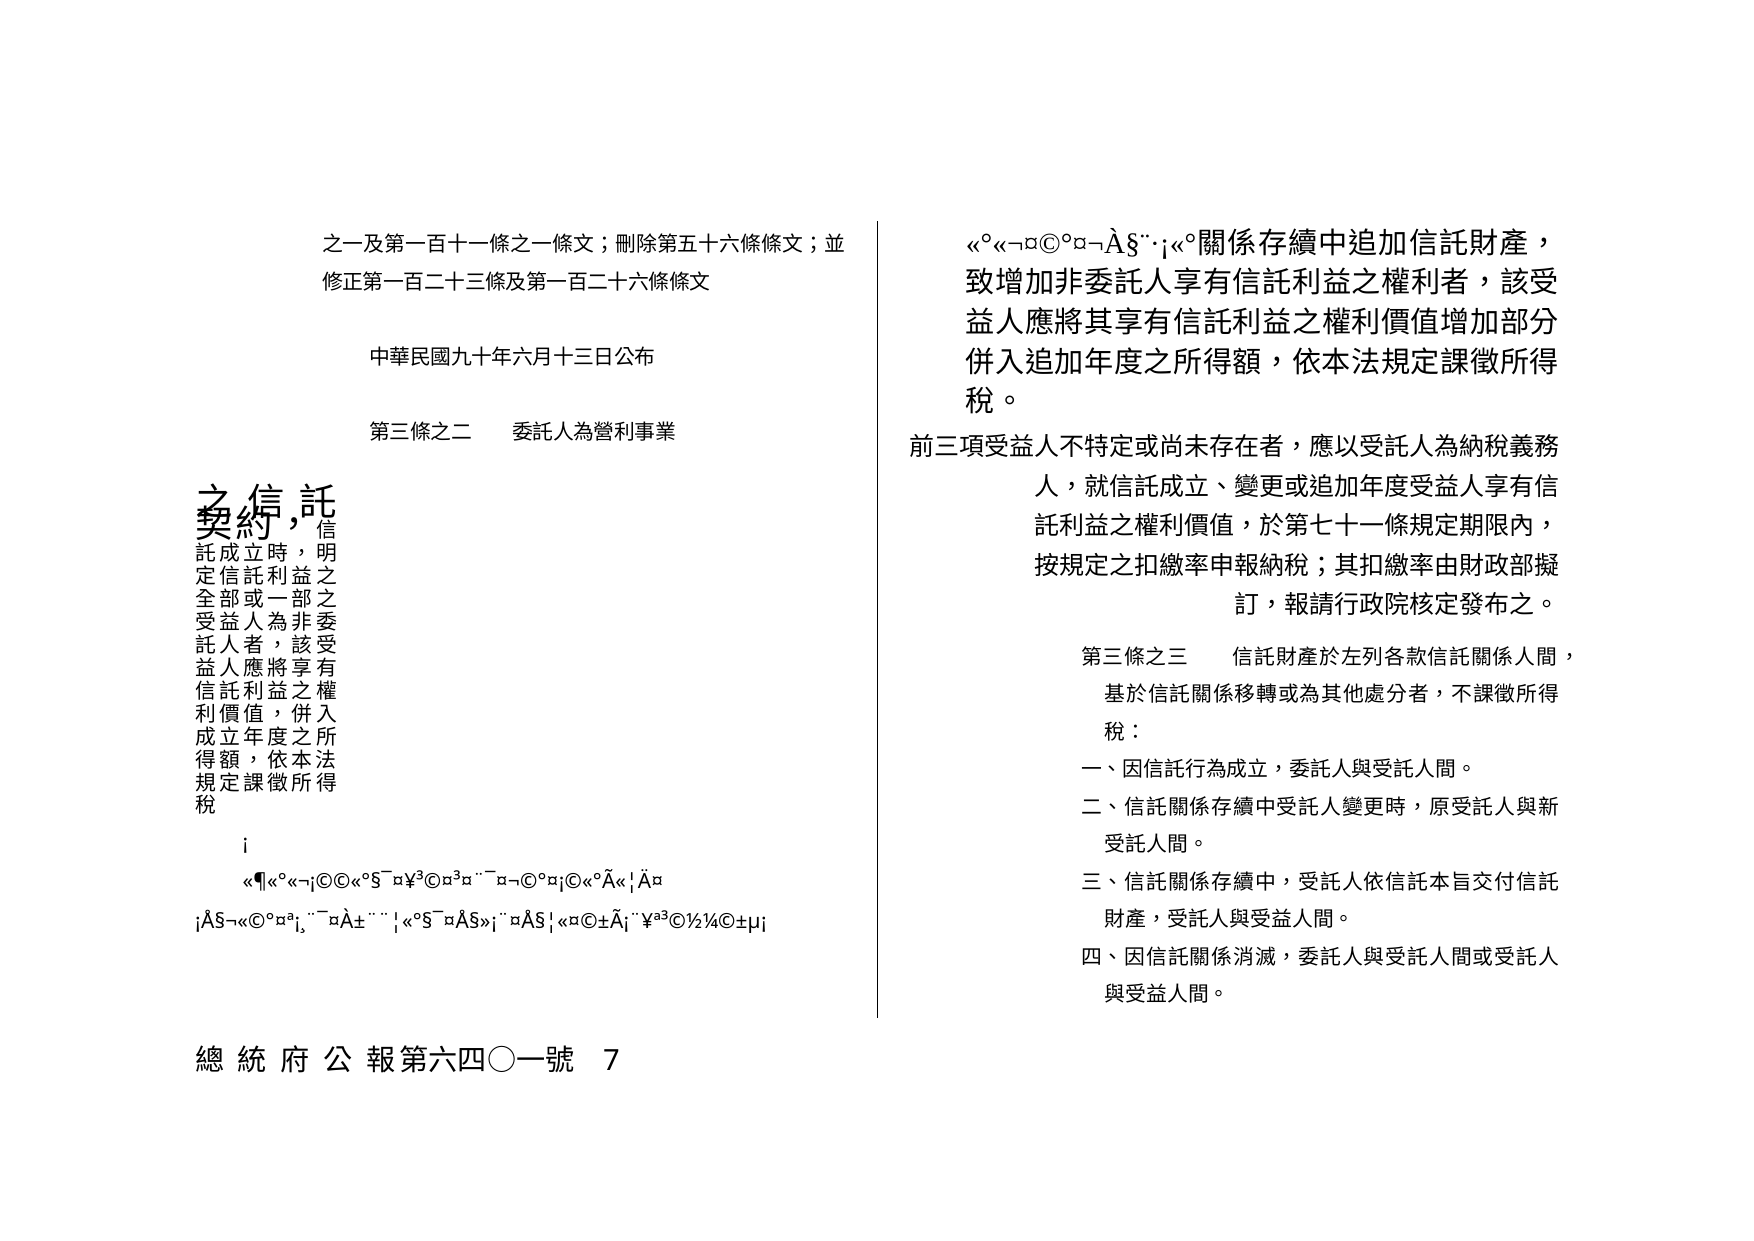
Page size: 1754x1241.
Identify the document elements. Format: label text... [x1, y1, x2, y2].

text 中華民國九十年六月十三日公布 [322, 334, 847, 372]
text 第三條之三 信託財產於左列各款信託關係人間，基於信託關係移轉或為其他處分者，不課徵所得稅： [1081, 634, 1559, 747]
text ¡ [195, 817, 847, 857]
text 所得稅法增訂第三條之二至第三條之四、第四條之三、第六條之一、第六條之二、第八十九條之一、第九十二條之一及第一百十一條之一條文；刪除第五十六條條文；並修正第一百二十三條及第一百二十六條條文 [322, 222, 847, 297]
text «¶«°«¬¡©©«°§¯¤¥³©¤³¤¨¯¤¬©°¤¡©«°Ã«¦Ä¤¡Å§¬«©°¤ª¡¸¨¯¤À±¨¨¦«°§¯¤Å§»­¡¨¤Å§¦«¤©±Ã¡¨¥ª³©½¼©±µ¡ [195, 857, 847, 936]
text 前三項受益人不特定或尚未存在者，應以受託人為納稅義務人，就信託成立、變更或追加年度受益人享有信託利益之權利價值，於第七十一條規定期限內，按規定之扣繳率申報納稅；其扣繳率由財政部擬訂，報請行政院核定發布之。 [907, 424, 1559, 622]
text «°«¬¤©°¤¬À§¨·¡«°關係存續中追加信託財產，致增加非委託人享有信託利益之權利者，該受益人應將其享有信託利益之權利價值增加部分，併入追加年度之所得額，依本法規定課徵所得稅。 [966, 222, 1559, 419]
text 二、信託關係存續中受託人變更時，原受託人與新受託人間。 [1081, 784, 1559, 859]
table_header 之信託契約，信託成立時，明定信託利益之全部或一部之受益人為非委託人者，該受益人應將享有信託利益之權利價值，併入成立年度之所得額，依本法規定課徵所得稅 [192, 484, 340, 817]
text 第三條之二 委託人為營利事業 [322, 409, 847, 447]
table_header [340, 484, 852, 817]
text 四、因信託關係消滅，委託人與受託人間或受託人與受益人間。 [1081, 934, 1559, 1009]
text 一、因信託行為成立，委託人與受託人間。 [1081, 747, 1559, 784]
text 三、信託關係存續中，受託人依信託本旨交付信託財產，受託人與受益人間。 [1081, 859, 1559, 934]
